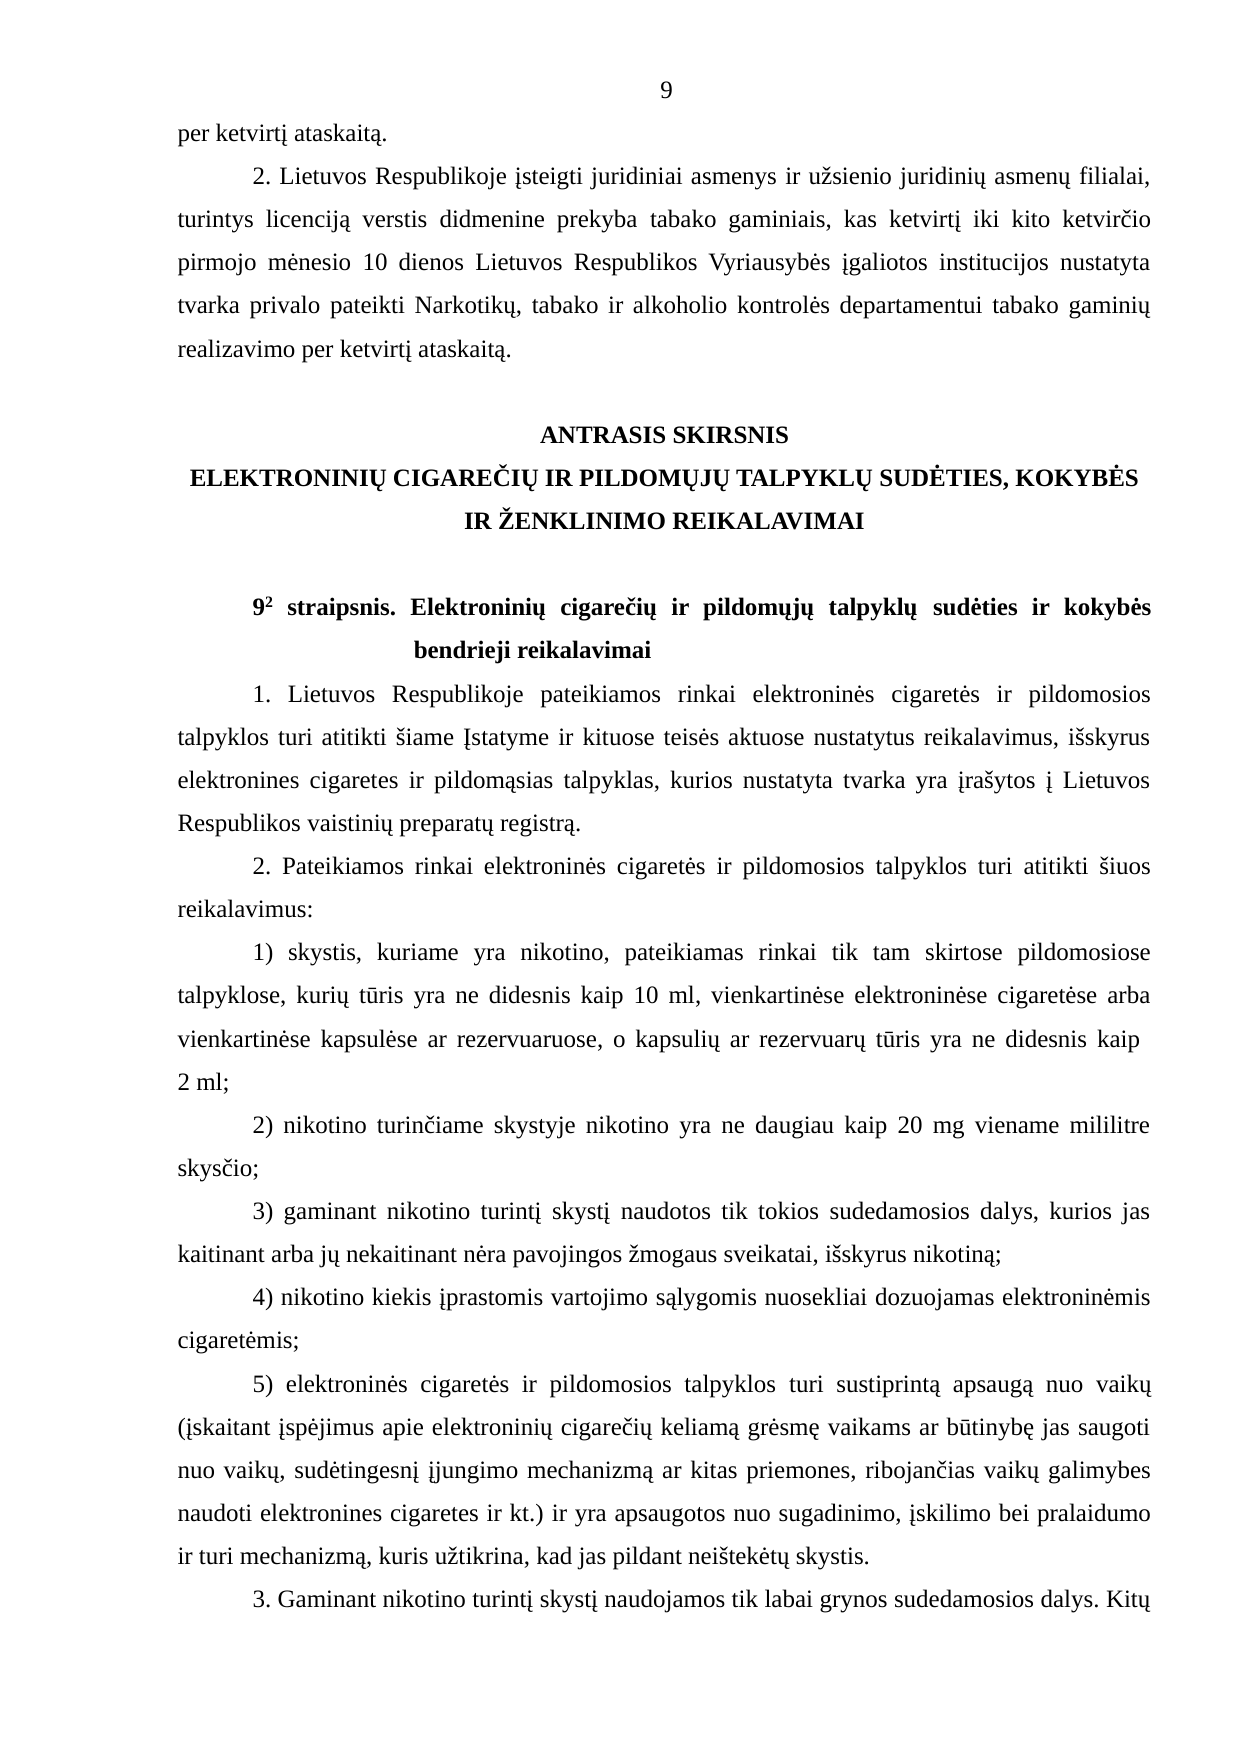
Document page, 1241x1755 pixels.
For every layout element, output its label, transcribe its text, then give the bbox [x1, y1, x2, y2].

text 1. Lietuvos Respublikoje pateikiamos rinkai elektroninės cigaretės ir pildomosios talpyklos turi atitikti šiame Įstatyme ir kituose teisės aktuose nustatytus reikalavimus, išskyrus elektronines cigaretes ir pildomąsias talpyklas, kurios nustatyta tvarka yra įrašytos į Lietuvos Respublikos vaistinių preparatų registrą. [177, 679, 1152, 837]
text 2) nikotino turinčiame skystyje nikotino yra ne daugiau kaip 20 mg viename mililitre skysčio; [177, 1110, 1152, 1182]
text per ketvirtį ataskaitą. [177, 118, 1152, 147]
text ELEKTRONINIŲ CIGAREČIŲ IR PILDOMŲJŲ TALPYKLŲ SUDĖTIES, KOKYBĖS IR ŽENKLINIMO REIKALAVIMAI [177, 463, 1152, 535]
text 3) gaminant nikotino turintį skystį naudotos tik tokios sudedamosios dalys, kurios jas kaitinant arba jų nekaitinant nėra pavojingos žmogaus sveikatai, išskyrus nikotiną; [177, 1196, 1152, 1268]
text 4) nikotino kiekis įprastomis vartojimo sąlygomis nuosekliai dozuojamas elektroninėmis cigaretėmis; [177, 1282, 1152, 1354]
text 1) skystis, kuriame yra nikotino, pateikiamas rinkai tik tam skirtose pildomosiose talpyklose, kurių tūris yra ne didesnis kaip 10 ml, vienkartinėse elektroninėse cigaretėse arba vienkartinėse kapsulėse ar rezervuaruose, o kapsulių ar rezervuarų tūris yra ne didesnis kaip 2 ml; [177, 937, 1152, 1096]
text 2. Lietuvos Respublikoje įsteigti juridiniai asmenys ir užsienio juridinių asmenų filialai, turintys licenciją verstis didmenine prekyba tabako gaminiais, kas ketvirtį iki kito ketvirčio pirmojo mėnesio 10 dienos Lietuvos Respublikos Vyriausybės įgaliotos institucijos nustatyta tvarka privalo pateikti Narkotikų, tabako ir alkoholio kontrolės departamentui tabako gaminių realizavimo per ketvirtį ataskaitą. [177, 161, 1152, 362]
text ANTRASIS SKIRSNIS [177, 420, 1152, 449]
text 92 straipsnis. Elektroninių cigarečių ir pildomųjų talpyklų sudėties ir kokybės bendrieji reikalavimai [252, 592, 1152, 664]
text 2. Pateikiamos rinkai elektroninės cigaretės ir pildomosios talpyklos turi atitikti šiuos reikalavimus: [177, 851, 1152, 923]
text 5) elektroninės cigaretės ir pildomosios talpyklos turi sustiprintą apsaugą nuo vaikų (įskaitant įspėjimus apie elektroninių cigarečių keliamą grėsmę vaikams ar būtinybę jas saugoti nuo vaikų, sudėtingesnį įjungimo mechanizmą ar kitas priemones, ribojančias vaikų galimybes naudoti elektronines cigaretes ir kt.) ir yra apsaugotos nuo sugadinimo, įskilimo bei pralaidumo ir turi mechanizmą, kuris užtikrina, kad jas pildant neištekėtų skystis. [177, 1369, 1152, 1570]
text 3. Gaminant nikotino turintį skystį naudojamos tik labai grynos sudedamosios dalys. Kitų [177, 1584, 1152, 1613]
